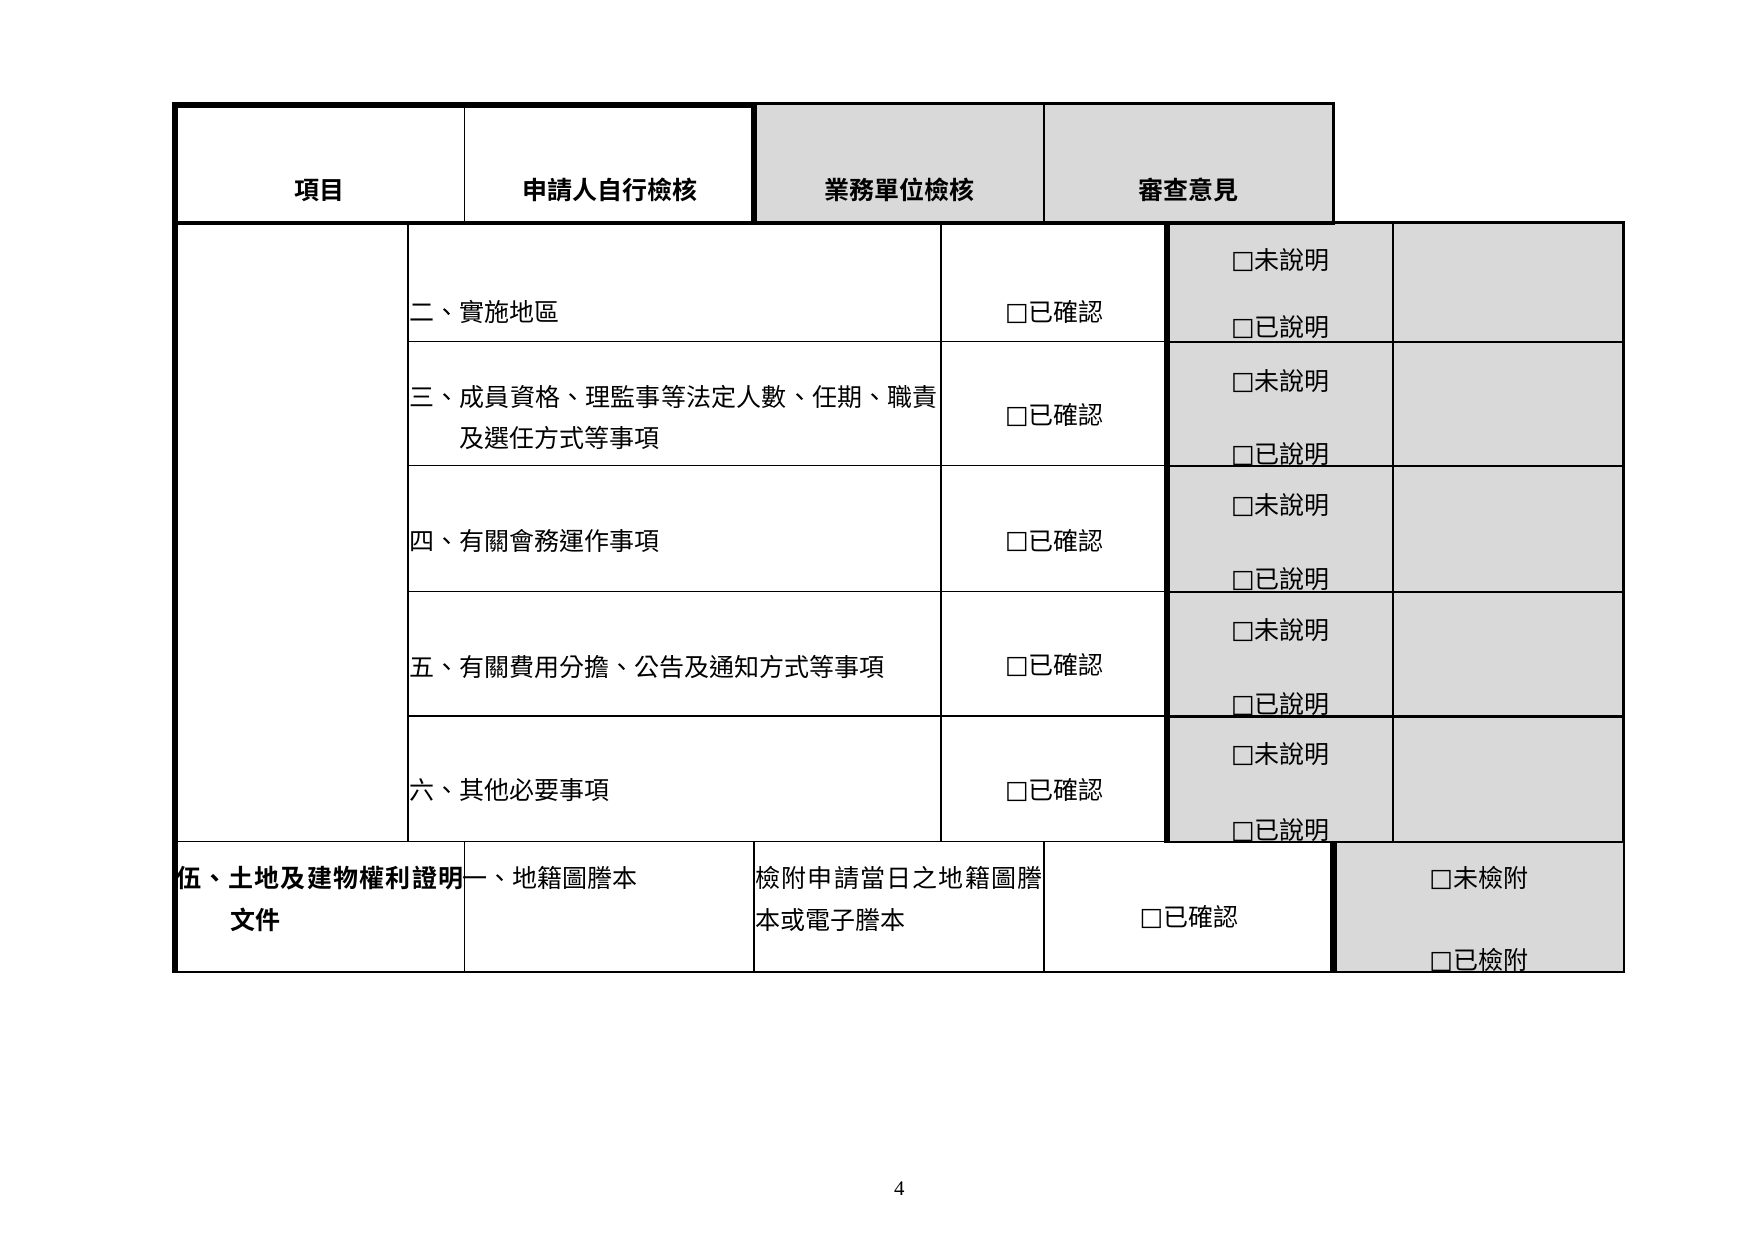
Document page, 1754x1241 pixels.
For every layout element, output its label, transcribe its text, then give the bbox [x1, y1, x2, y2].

table_cell [1394, 224, 1622, 341]
table_cell □已確認 [942, 342, 1164, 465]
table_header 審查意見 [1045, 105, 1332, 221]
table_cell □未說明 □已說明 [1170, 467, 1392, 591]
table_cell 一、地籍圖謄本 [465, 842, 753, 971]
table_cell 檢附申請當日之地籍圖謄本或電子謄本 [755, 842, 1043, 971]
table_cell 二、實施地區 [409, 225, 940, 341]
table_cell □已確認 [1045, 842, 1330, 971]
table_cell 伍、土地及建物權利證明文件 [178, 842, 464, 971]
table_cell [1394, 343, 1622, 465]
table_cell □未檢附 □已檢附 [1337, 843, 1623, 971]
table_cell □未說明 □已說明 [1170, 718, 1392, 841]
table_cell 四、有關會務運作事項 [409, 466, 940, 591]
table_header 申請人自行檢核 [465, 108, 751, 221]
table_cell [1394, 593, 1622, 715]
table_cell [1394, 467, 1622, 591]
table_cell □已確認 [942, 717, 1164, 841]
table_cell □未說明 □已說明 [1170, 224, 1392, 341]
table_cell 五、有關費用分擔、公告及通知方式等事項 [409, 592, 940, 715]
table_cell [1394, 718, 1622, 841]
table_header 項目 [178, 108, 464, 221]
table_cell □未說明 □已說明 [1170, 593, 1392, 715]
table_cell 六、其他必要事項 [409, 717, 940, 841]
table_cell □已確認 [942, 592, 1164, 715]
table_cell 三、成員資格、理監事等法定人數、任期、職責及選任方式等事項 [409, 342, 940, 465]
table_cell [178, 225, 407, 841]
table_cell □未說明 □已說明 [1170, 343, 1392, 465]
table_cell □已確認 [942, 225, 1164, 341]
table_cell □已確認 [942, 466, 1164, 591]
table_header 業務單位檢核 [757, 105, 1043, 221]
